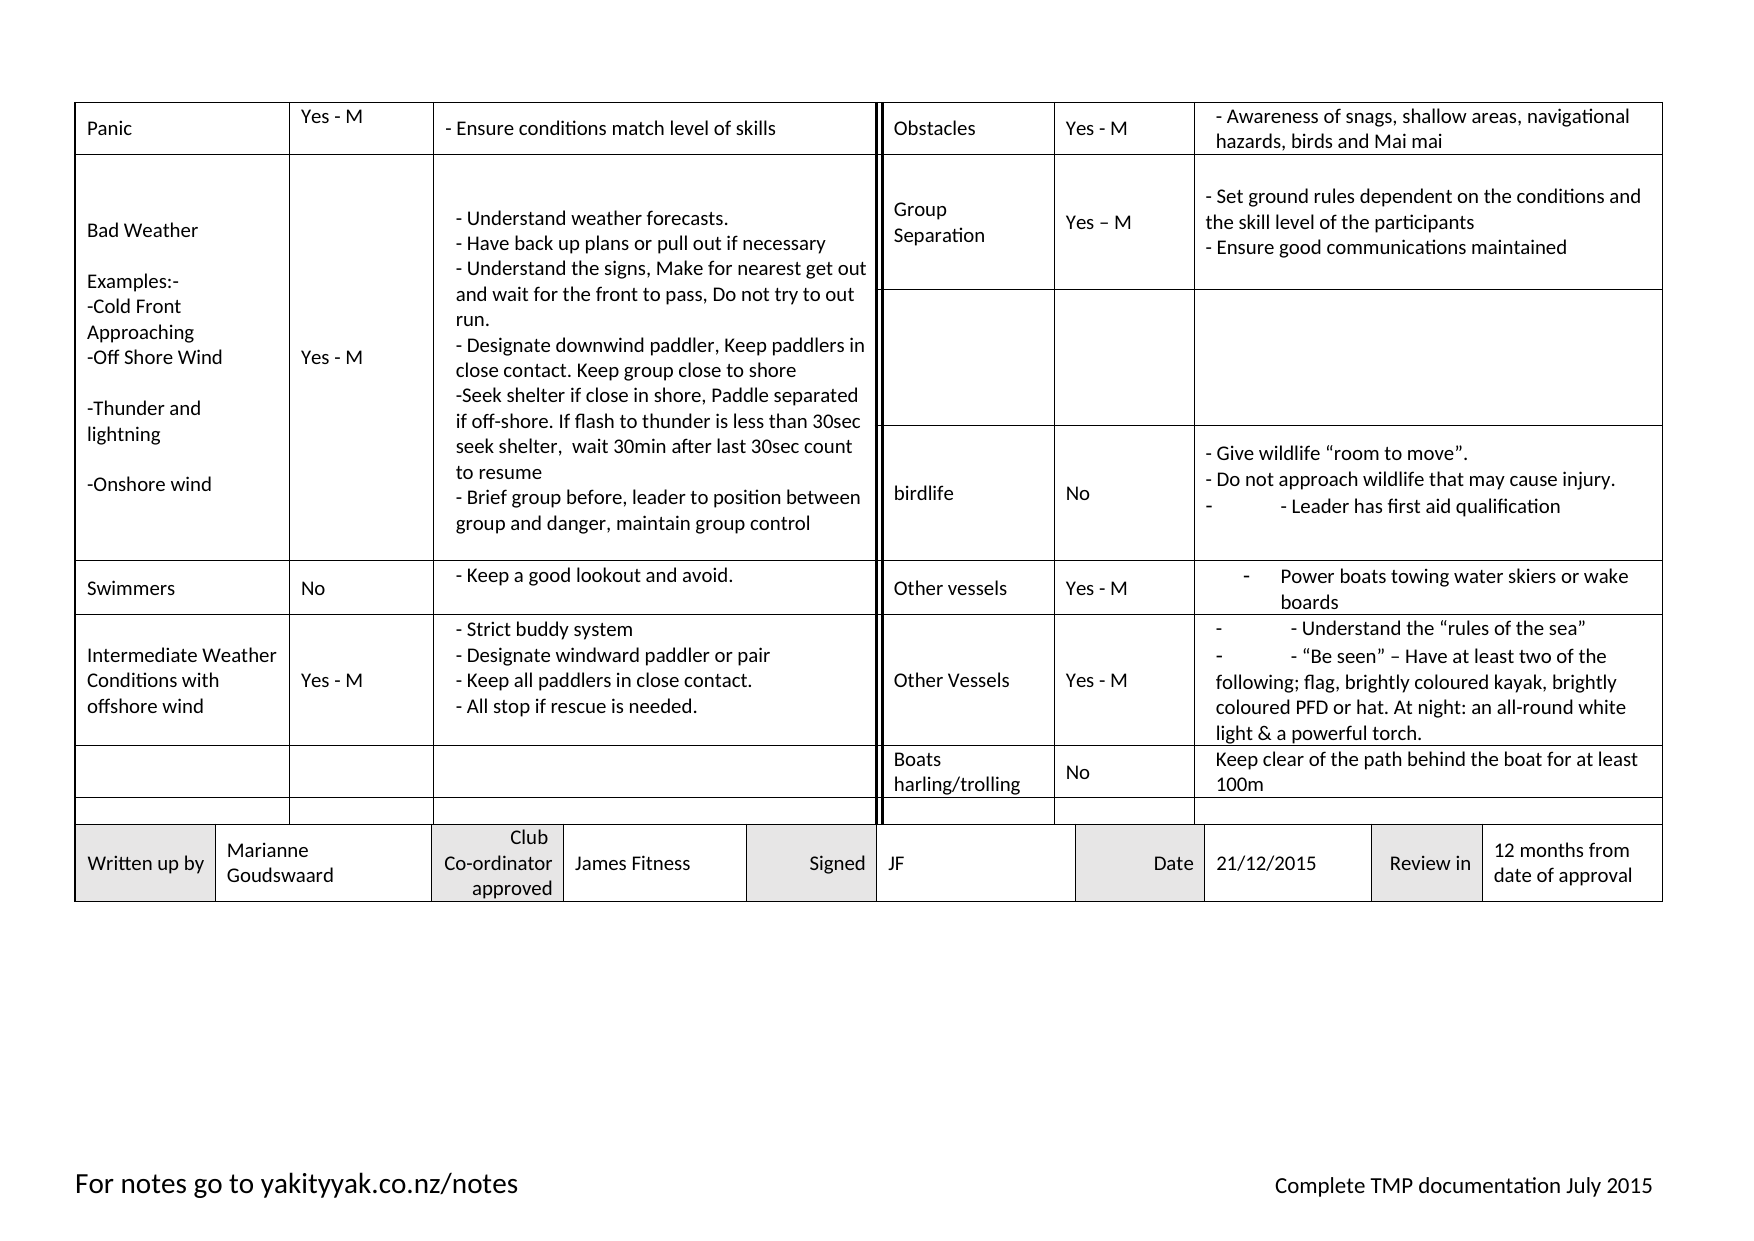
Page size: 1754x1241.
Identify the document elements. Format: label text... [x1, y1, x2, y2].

table_cell - Awareness of snags, shallow areas, navigational hazards, birds and Mai mai [1195, 103, 1662, 154]
table_cell [884, 290, 1054, 424]
table_cell - Keep a good lookout and avoid. [434, 561, 875, 614]
table_cell [1055, 290, 1194, 424]
table_cell [434, 798, 875, 823]
table_cell 12 months from date of approval [1483, 825, 1662, 901]
table_cell Intermediate Weather Conditions with offshore wind [76, 615, 289, 745]
table_cell Panic [76, 103, 289, 154]
table_cell [1195, 290, 1662, 424]
table_cell Yes - M [290, 155, 433, 560]
table_cell Yes - M [290, 103, 433, 154]
table_cell [290, 798, 433, 823]
table_cell - Understand weather forecasts. - Have back up plans or pull out if necessary - Understand the signs, Make for nearest get out and wait for the front to pass, Do not try to out run. - Designate downwind paddler, Keep paddlers in close contact. Keep group close to shore -Seek shelter if close in shore, Paddle separated if off-shore. If flash to thunder is less than 30sec seek shelter, wait 30min after last 30sec count to resume - Brief group before, leader to position between group and danger, maintain group control [434, 155, 875, 560]
table_cell Swimmers [76, 561, 289, 614]
table_cell - Give wildlife “room to move”. - Do not approach wildlife that may cause injury. - Leader has first aid qualification [1195, 426, 1662, 560]
table_cell Group Separation [884, 155, 1054, 289]
table_cell James Fitness [564, 825, 746, 901]
table_cell [76, 746, 289, 797]
table_cell Yes - M [290, 615, 433, 745]
table_cell birdlife [884, 426, 1054, 560]
table_cell [1195, 798, 1662, 823]
table_cell Club Co-ordinator approved [432, 825, 563, 901]
table_cell [76, 798, 289, 823]
table_cell Bad Weather Examples:- -Cold Front Approaching -Off Shore Wind -Thunder and lightning -Onshore wind [76, 155, 289, 560]
table_cell - Set ground rules dependent on the conditions and the skill level of the participants - Ensure good communications maintained [1195, 155, 1662, 289]
table_cell Marianne Goudswaard [216, 825, 431, 901]
table_cell [884, 798, 1054, 823]
table_cell [1055, 798, 1194, 823]
table_cell - Ensure conditions match level of skills [434, 103, 875, 154]
table_cell [290, 746, 433, 797]
table_cell Obstacles [884, 103, 1054, 154]
table_cell 21/12/2015 [1205, 825, 1371, 901]
table_cell [434, 746, 875, 797]
table_cell Written up by [76, 825, 215, 901]
table_cell No [290, 561, 433, 614]
table_cell Review in [1372, 825, 1482, 901]
table_cell JF [877, 825, 1075, 901]
table_cell Yes - M [1055, 103, 1194, 154]
table_cell Signed [747, 825, 876, 901]
table_cell Keep clear of the path behind the boat for at least 100m [1195, 746, 1662, 797]
table_cell No [1055, 426, 1194, 560]
table_cell Yes - M [1055, 615, 1194, 745]
table_cell Power boats towing water skiers or wake boards [1195, 561, 1662, 614]
table_cell - Understand the “rules of the sea” - “Be seen” – Have at least two of the following; flag, brightly coloured kayak, brightly coloured PFD or hat. At night: an all-round white light & a powerful torch. [1195, 615, 1662, 745]
table_cell Other Vessels [884, 615, 1054, 745]
table_cell Boats harling/trolling [884, 746, 1054, 797]
table_cell No [1055, 746, 1194, 797]
table_cell - Strict buddy system - Designate windward paddler or pair - Keep all paddlers in close contact. - All stop if rescue is needed. [434, 615, 875, 745]
table_cell Yes - M [1055, 561, 1194, 614]
table_cell Other vessels [884, 561, 1054, 614]
table_cell Date [1076, 825, 1204, 901]
table_cell Yes – M [1055, 155, 1194, 289]
